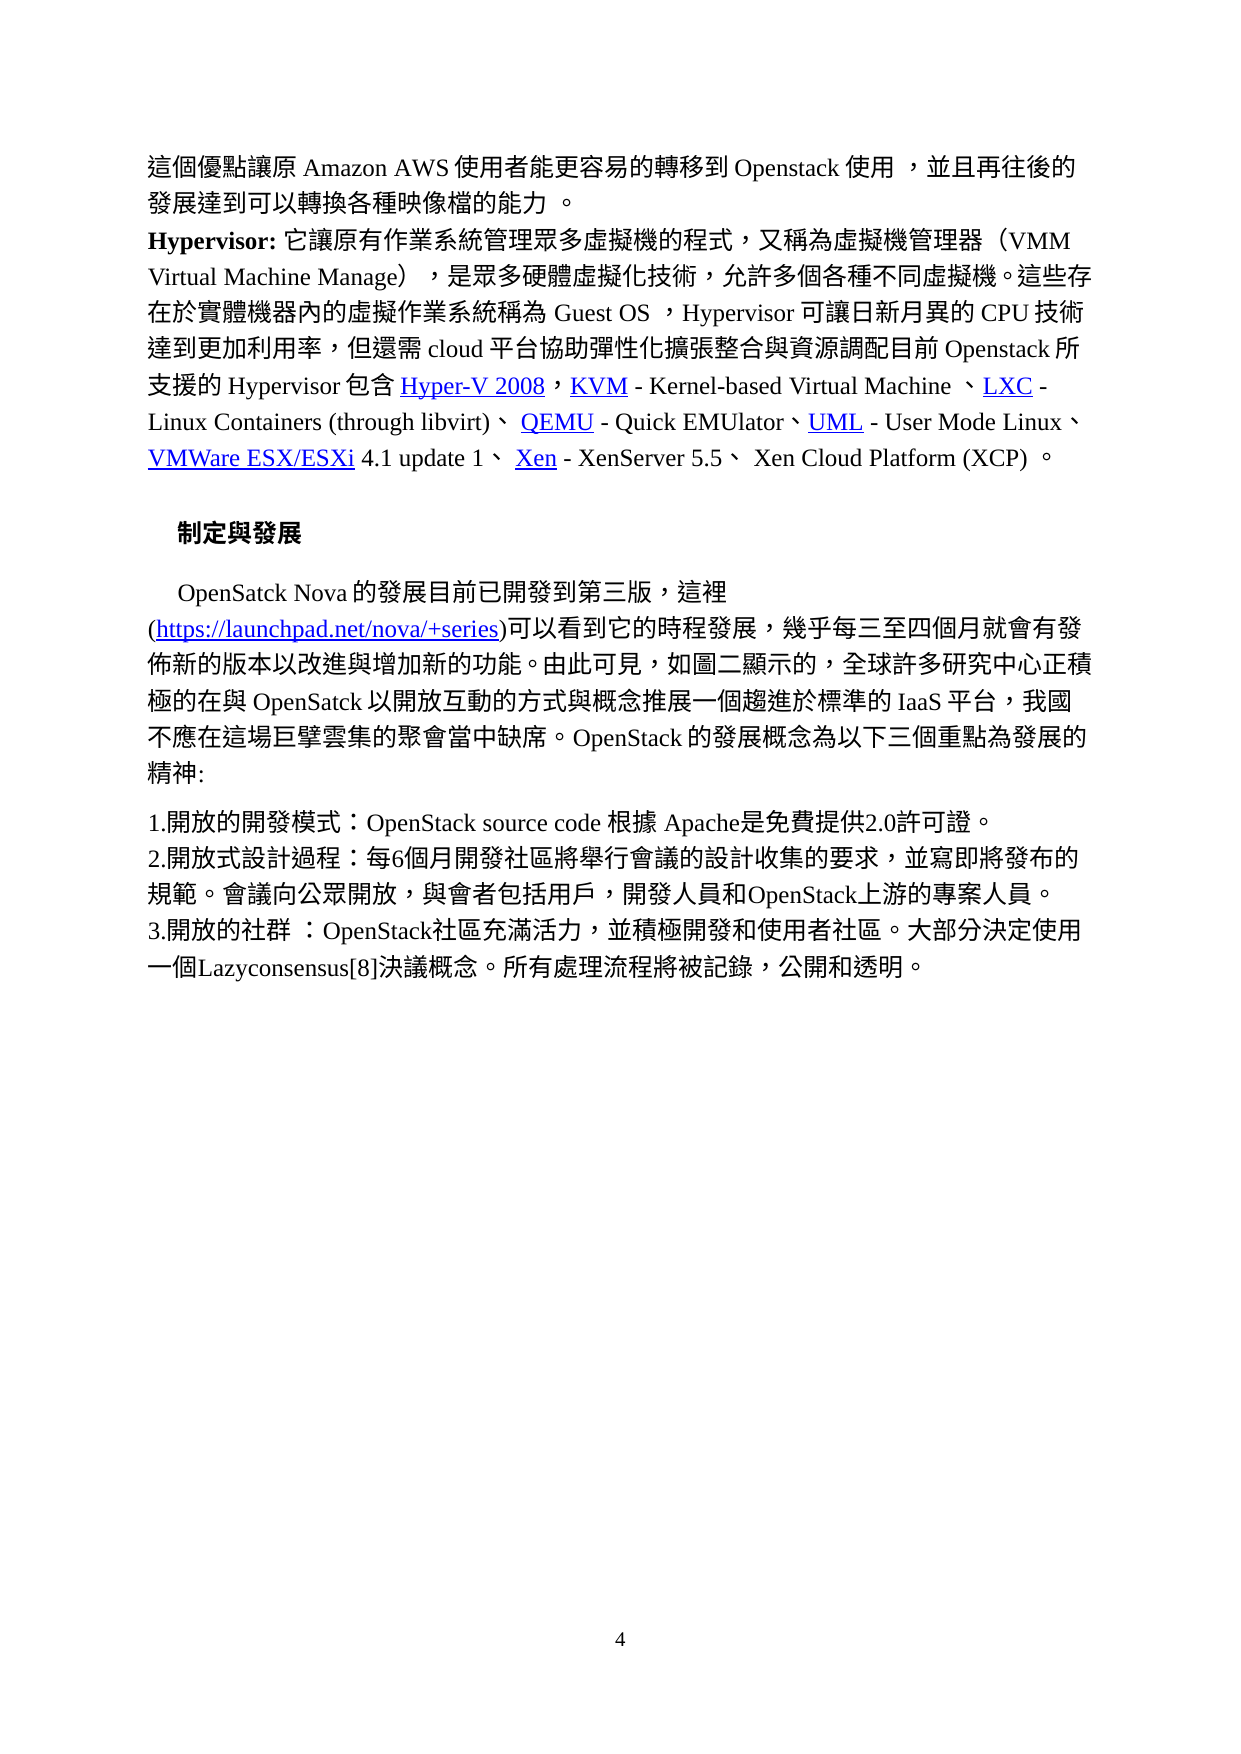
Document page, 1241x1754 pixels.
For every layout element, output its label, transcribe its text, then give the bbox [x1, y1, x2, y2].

text Glance：這是一個單獨的套件，最初Cactus 版本release主要讓nova下的映像檔檢索與儲存的功能，由於它的查詢功能使用RESTful API 風格 ，這與Amazon AWS服務相同。這個優點讓原Amazon AWS使用者能更容易的轉移到Openstack使用 ，並且再往後的發展達到可以轉換各種映像檔的能力 。 [148, 148, 1092, 220]
text Hypervisor: 它讓原有作業系統管理眾多虛擬機的程式，又稱為虛擬機管理器（VMM Virtual Machine Manage），是眾多硬體虛擬化技術，允許多個各種不同虛擬機。這些存在於實體機器內的虛擬作業系統稱為 Guest OS ，Hypervisor 可讓日新月異的CPU技術達到更加利用率，但還需cloud 平台協助彈性化擴張整合與資源調配目前Openstack所支援的Hypervisor包含Hyper-V 2008，KVM - Kernel-based Virtual Machine 、LXC - Linux Containers (through libvirt)、 QEMU - Quick EMUlator、UML - User Mode Linux、 VMWare ESX/ESXi 4.1 update 1、 Xen - XenServer 5.5、 Xen Cloud Platform (XCP) 。 [148, 220, 1092, 474]
text 1.開放的開發模式：OpenStack source code 根據 Apache是免費提供2.0許可證。 2.開放式設計過程：每6個月開發社區將舉行會議的設計收集的要求，並寫即將發布的規範。會議向公眾開放，與會者包括用戶，開發人員和OpenStack上游的專案人員。 3.開放的社群 ：OpenStack社區充滿活力，並積極開發和使用者社區。大部分決定使用一個Lazyconsensus[8]決議概念。所有處理流程將被記錄，公開和透明。 [148, 802, 1092, 983]
text 制定與發展 [177, 513, 1092, 549]
subtitle OpenSatck Nova的發展目前已開發到第三版，這裡 (https://launchpad.net/nova/+series)可以看到它的時程發展，幾乎每三至四個月就會有發佈新的版本以改進與增加新的功能。由此可見，如圖二顯示的，全球許多研究中心正積極的在與OpenSatck以開放互動的方式與概念推展一個趨進於標準的IaaS平台，我國不應在這場巨擘雲集的聚會當中缺席。OpenStack的發展概念為以下三個重點為發展的精神: [148, 572, 1092, 790]
